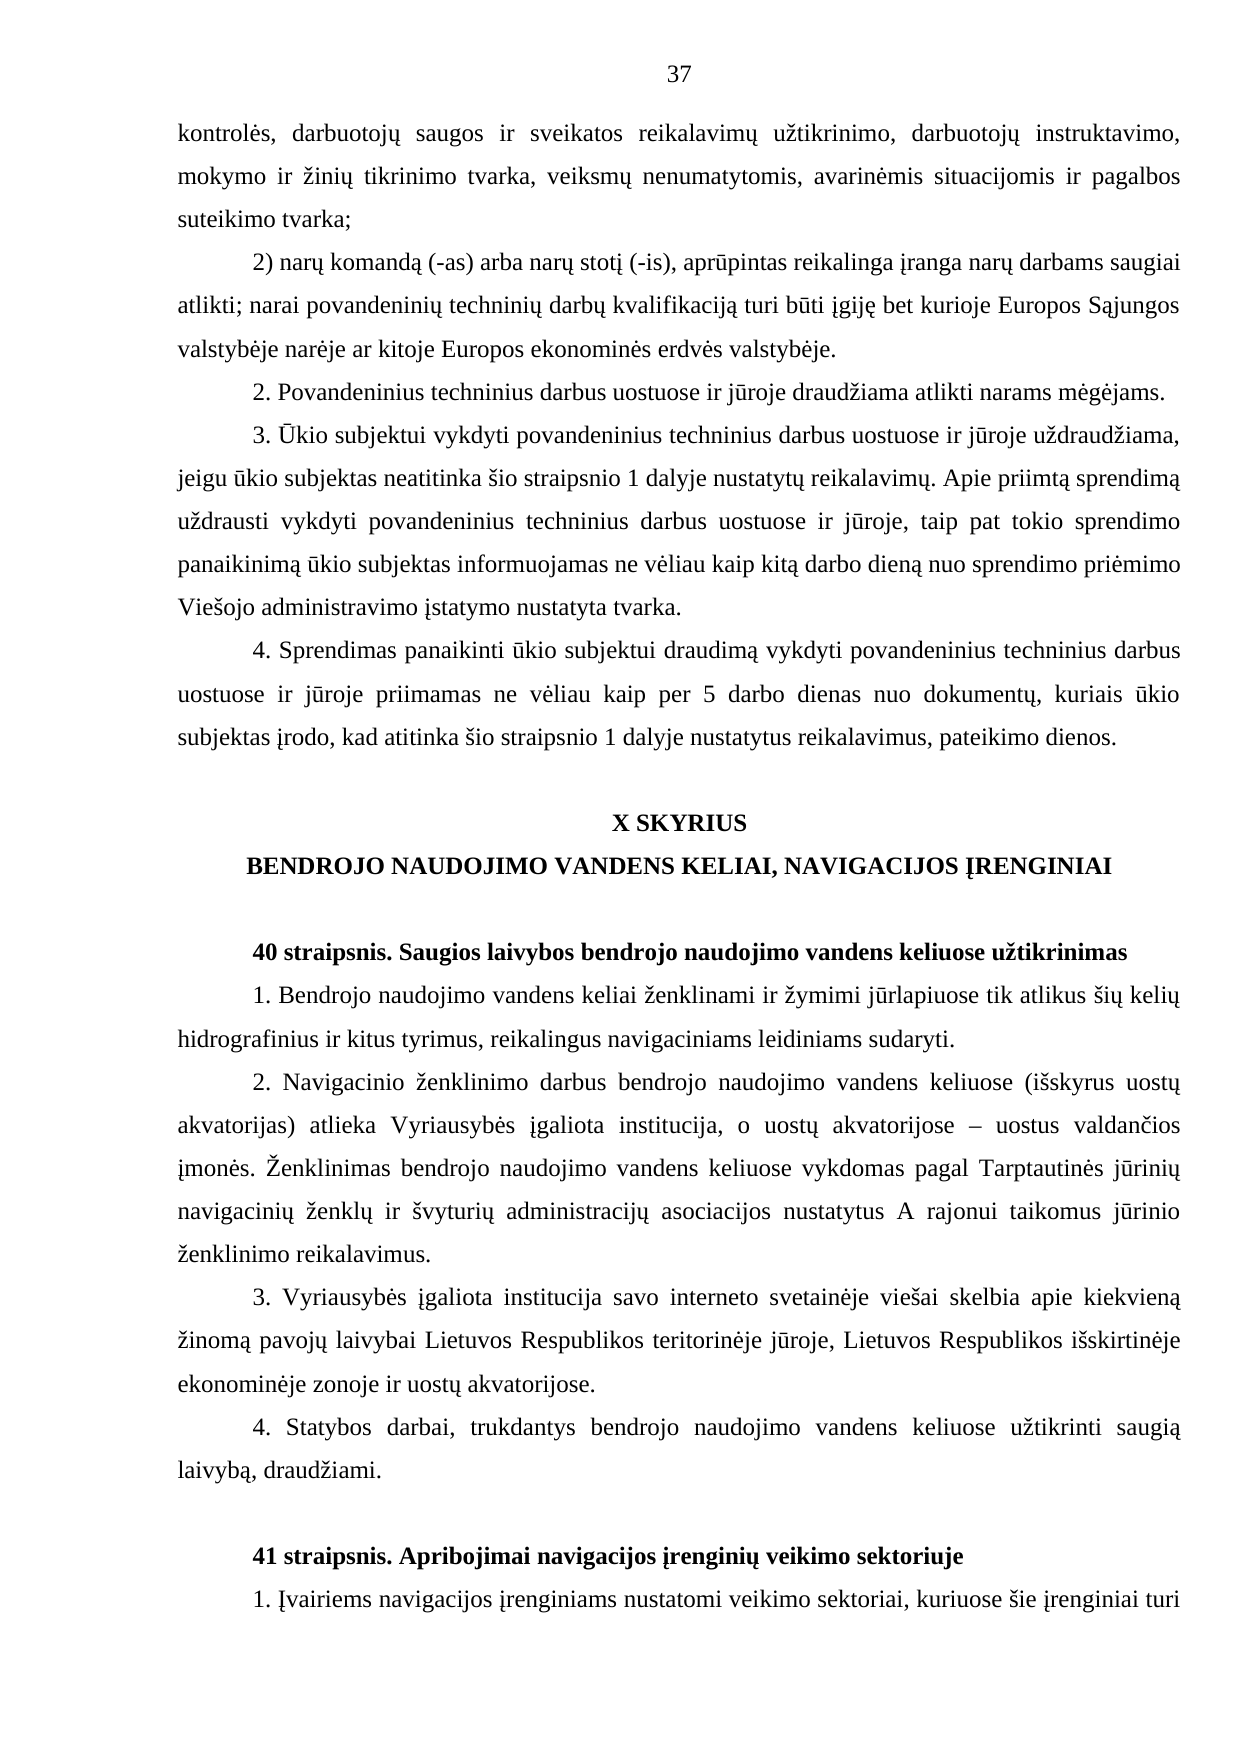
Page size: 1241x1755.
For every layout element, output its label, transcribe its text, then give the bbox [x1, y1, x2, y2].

text 40 straipsnis. Saugios laivybos bendrojo naudojimo vandens keliuose užtikrinimas [177, 937, 1181, 966]
text 4. Statybos darbai, trukdantys bendrojo naudojimo vandens keliuose užtikrinti saugią laivybą, draudžiami. [177, 1412, 1181, 1484]
text 2. Navigacinio ženklinimo darbus bendrojo naudojimo vandens keliuose (išskyrus uostų akvatorijas) atlieka Vyriausybės įgaliota institucija, o uostų akvatorijose – uostus valdančios įmonės. Ženklinimas bendrojo naudojimo vandens keliuose vykdomas pagal Tarptautinės jūrinių navigacinių ženklų ir švyturių administracijų asociacijos nustatytus A rajonui taikomus jūrinio ženklinimo reikalavimus. [177, 1067, 1181, 1268]
text BENDROJO NAUDOJIMO VANDENS KELIAI, NAVIGACIJOS ĮRENGINIAI [177, 851, 1181, 880]
text X SKYRIUS [177, 808, 1181, 837]
text 4. Sprendimas panaikinti ūkio subjektui draudimą vykdyti povandeninius techninius darbus uostuose ir jūroje priimamas ne vėliau kaip per 5 darbo dienas nuo dokumentų, kuriais ūkio subjektas įrodo, kad atitinka šio straipsnio 1 dalyje nustatytus reikalavimus, pateikimo dienos. [177, 636, 1181, 751]
text 1. Bendrojo naudojimo vandens keliai ženklinami ir žymimi jūrlapiuose tik atlikus šių kelių hidrografinius ir kitus tyrimus, reikalingus navigaciniams leidiniams sudaryti. [177, 981, 1181, 1052]
text 1. Įvairiems navigacijos įrenginiams nustatomi veikimo sektoriai, kuriuose šie įrenginiai turi [177, 1584, 1181, 1613]
text 2) narų komandą (-as) arba narų stotį (-is), aprūpintas reikalinga įranga narų darbams saugiai atlikti; narai povandeninių techninių darbų kvalifikaciją turi būti įgiję bet kurioje Europos Sąjungos valstybėje narėje ar kitoje Europos ekonominės erdvės valstybėje. [177, 247, 1181, 362]
text 41 straipsnis. Apribojimai navigacijos įrenginių veikimo sektoriuje [177, 1541, 1181, 1570]
text 3. Vyriausybės įgaliota institucija savo interneto svetainėje viešai skelbia apie kiekvieną žinomą pavojų laivybai Lietuvos Respublikos teritorinėje jūroje, Lietuvos Respublikos išskirtinėje ekonominėje zonoje ir uostų akvatorijose. [177, 1282, 1181, 1397]
text 2. Povandeninius techninius darbus uostuose ir jūroje draudžiama atlikti narams mėgėjams. [177, 377, 1181, 406]
text 3. Ūkio subjektui vykdyti povandeninius techninius darbus uostuose ir jūroje uždraudžiama, jeigu ūkio subjektas neatitinka šio straipsnio 1 dalyje nustatytų reikalavimų. Apie priimtą sprendimą uždrausti vykdyti povandeninius techninius darbus uostuose ir jūroje, taip pat tokio sprendimo panaikinimą ūkio subjektas informuojamas ne vėliau kaip kitą darbo dieną nuo sprendimo priėmimo Viešojo administravimo įstatymo nustatyta tvarka. [177, 420, 1181, 621]
text kontrolės, darbuotojų saugos ir sveikatos reikalavimų užtikrinimo, darbuotojų instruktavimo, mokymo ir žinių tikrinimo tvarka, veiksmų nenumatytomis, avarinėmis situacijomis ir pagalbos suteikimo tvarka; [177, 118, 1181, 233]
